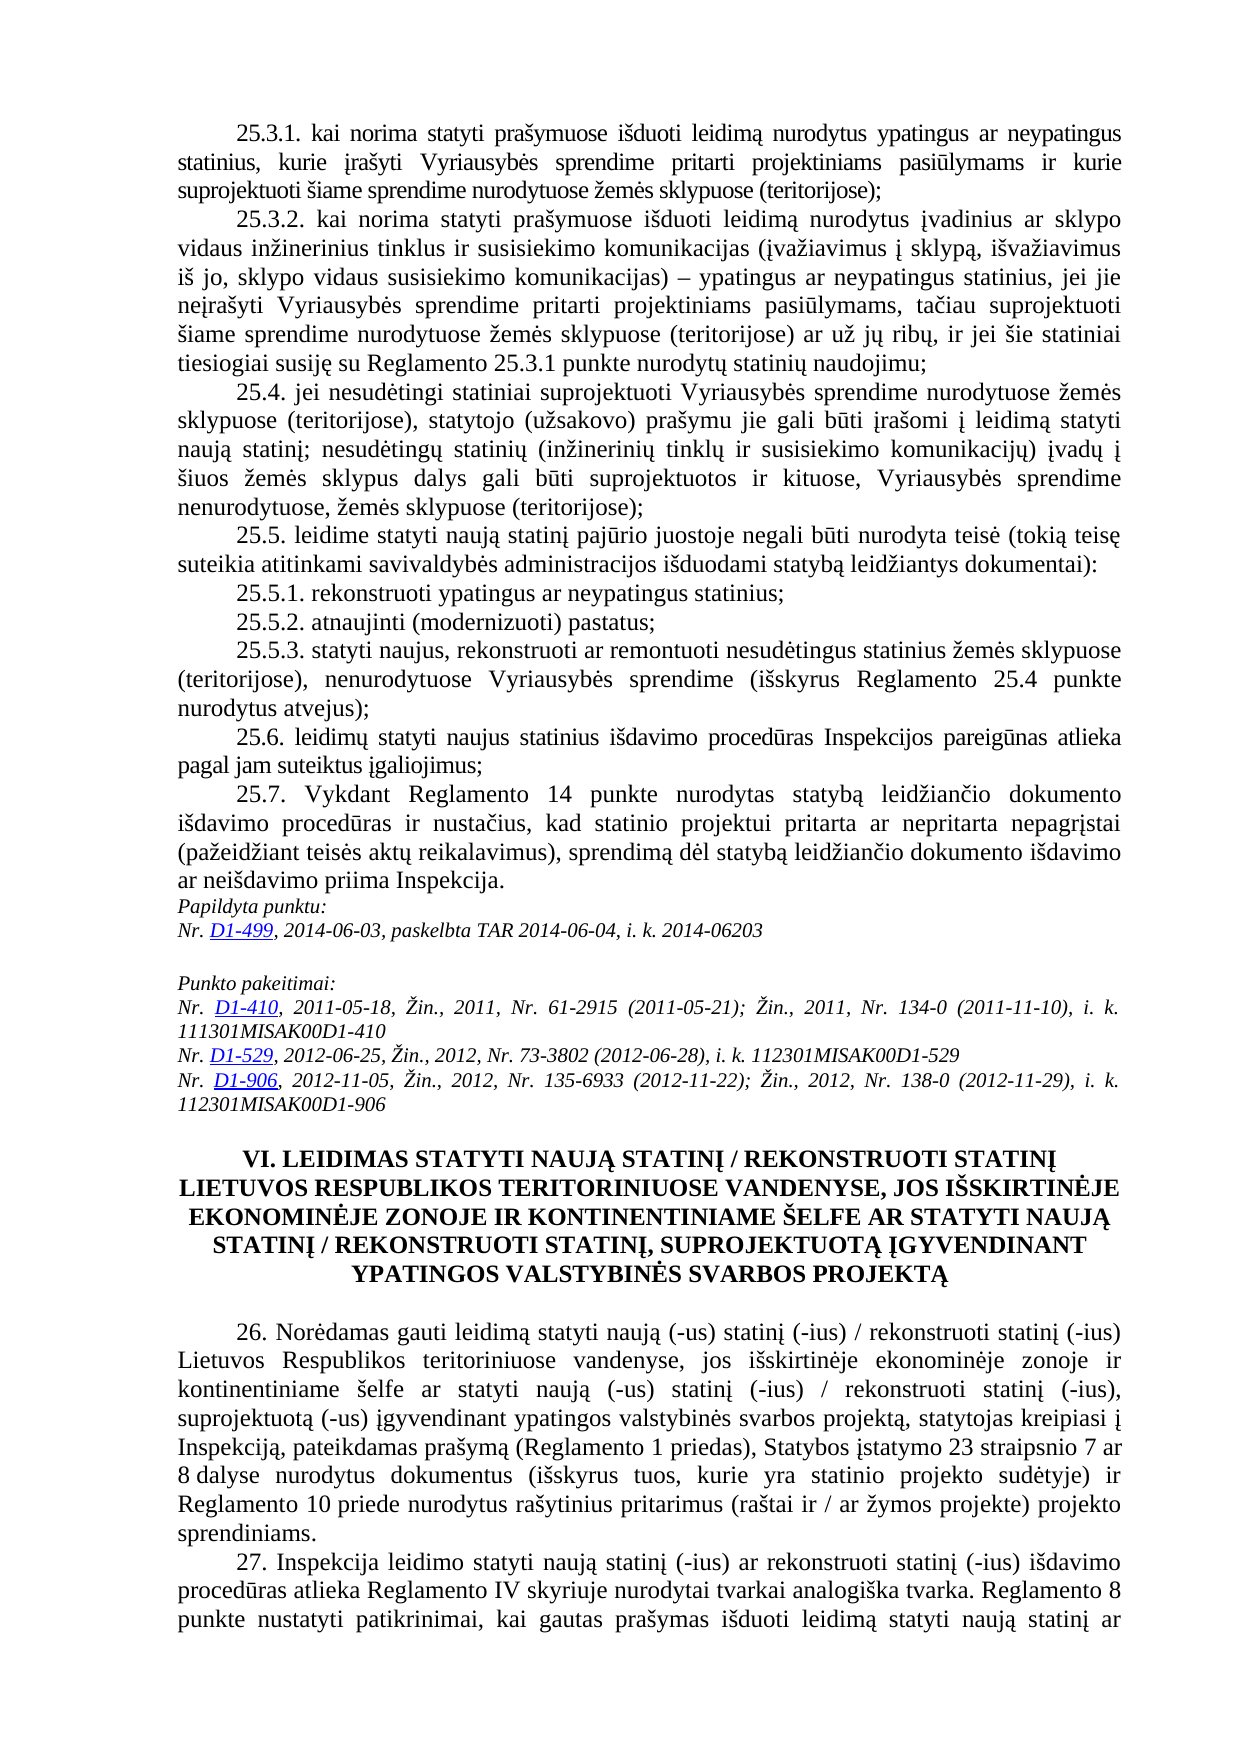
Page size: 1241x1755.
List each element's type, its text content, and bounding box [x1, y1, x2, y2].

text Papildyta punktu: [177, 894, 1122, 918]
text 25.3.2. kai norima statyti prašymuose išduoti leidimą nurodytus įvadinius ar sklypo vidaus inžinerinius tinklus ir susisiekimo komunikacijas (įvažiavimus į sklypą, išvažiavimus iš jo, sklypo vidaus susisiekimo komunikacijas) – ypatingus ar neypatingus statinius, jei jie neįrašyti Vyriausybės sprendime pritarti projektiniams pasiūlymams, tačiau suprojektuoti šiame sprendime nurodytuose žemės sklypuose (teritorijose) ar už jų ribų, ir jei šie statiniai tiesiogiai susiję su Reglamento 25.3.1 punkte nurodytų statinių naudojimu; [177, 204, 1122, 377]
text 25.7. Vykdant Reglamento 14 punkte nurodytas statybą leidžiančio dokumento išdavimo procedūras ir nustačius, kad statinio projektui pritarta ar nepritarta nepagrįstai (pažeidžiant teisės aktų reikalavimus), sprendimą dėl statybą leidžiančio dokumento išdavimo ar neišdavimo priima Inspekcija. [177, 779, 1122, 894]
text 25.6. leidimų statyti naujus statinius išdavimo procedūras Inspekcijos pareigūnas atlieka pagal jam suteiktus įgaliojimus; [177, 722, 1122, 779]
text Nr. D1-529, 2012-06-25, Žin., 2012, Nr. 73-3802 (2012-06-28), i. k. 112301MISAK00D1-529 [177, 1043, 1122, 1067]
text Nr. D1-410, 2011-05-18, Žin., 2011, Nr. 61-2915 (2011-05-21); Žin., 2011, Nr. 134-0 (2011-11-10), i. k. 111301MISAK00D1-410 [177, 995, 1122, 1043]
text Punkto pakeitimai: [177, 971, 1122, 995]
text 26. Norėdamas gauti leidimą statyti naują (-us) statinį (-ius) / rekonstruoti statinį (-ius) Lietuvos Respublikos teritoriniuose vandenyse, jos išskirtinėje ekonominėje zonoje ir kontinentiniame šelfe ar statyti naują (-us) statinį (-ius) / rekonstruoti statinį (-ius), suprojektuotą (-us) įgyvendinant ypatingos valstybinės svarbos projektą, statytojas kreipiasi į Inspekciją, pateikdamas prašymą (Reglamento 1 priedas), Statybos įstatymo 23 straipsnio 7 ar 8 dalyse nurodytus dokumentus (išskyrus tuos, kurie yra statinio projekto sudėtyje) ir Reglamento 10 priede nurodytus rašytinius pritarimus (raštai ir / ar žymos projekte) projekto sprendiniams. [177, 1317, 1122, 1547]
text Nr. D1-499, 2014-06-03, paskelbta TAR 2014-06-04, i. k. 2014-06203 [177, 918, 1122, 942]
text 25.3.1. kai norima statyti prašymuose išduoti leidimą nurodytus ypatingus ar neypatingus statinius, kurie įrašyti Vyriausybės sprendime pritarti projektiniams pasiūlymams ir kurie suprojektuoti šiame sprendime nurodytuose žemės sklypuose (teritorijose); [177, 118, 1122, 204]
text Nr. D1-906, 2012-11-05, Žin., 2012, Nr. 135-6933 (2012-11-22); Žin., 2012, Nr. 138-0 (2012-11-29), i. k. 112301MISAK00D1-906 [177, 1067, 1122, 1116]
text 25.5.1. rekonstruoti ypatingus ar neypatingus statinius; [177, 578, 1122, 607]
text VI. LEIDIMAS STATYTI NAUJĄ STATINĮ / REKONSTRUOTI STATINĮ LIETUVOS RESPUBLIKOS TERITORINIUOSE VANDENYSE, JOS IŠSKIRTINĖJE EKONOMINĖJE ZONOJE IR KONTINENTINIAME ŠELFE AR STATYTI NAUJĄ STATINĮ / REKONSTRUOTI STATINĮ, SUPROJEKTUOTĄ ĮGYVENDINANT YPATINGOS VALSTYBINĖS SVARBOS PROJEKTĄ [177, 1144, 1122, 1288]
text 25.5. leidime statyti naują statinį pajūrio juostoje negali būti nurodyta teisė (tokią teisę suteikia atitinkami savivaldybės administracijos išduodami statybą leidžiantys dokumentai): [177, 521, 1122, 578]
text 27. Inspekcija leidimo statyti naują statinį (-ius) ar rekonstruoti statinį (-ius) išdavimo procedūras atlieka Reglamento IV skyriuje nurodytai tvarkai analogiška tvarka. Reglamento 8 punkte nustatyti patikrinimai, kai gautas prašymas išduoti leidimą statyti naują statinį ar [177, 1547, 1122, 1633]
text 25.5.2. atnaujinti (modernizuoti) pastatus; [177, 607, 1122, 636]
text 25.5.3. statyti naujus, rekonstruoti ar remontuoti nesudėtingus statinius žemės sklypuose (teritorijose), nenurodytuose Vyriausybės sprendime (išskyrus Reglamento 25.4 punkte nurodytus atvejus); [177, 636, 1122, 722]
text 25.4. jei nesudėtingi statiniai suprojektuoti Vyriausybės sprendime nurodytuose žemės sklypuose (teritorijose), statytojo (užsakovo) prašymu jie gali būti įrašomi į leidimą statyti naują statinį; nesudėtingų statinių (inžinerinių tinklų ir susisiekimo komunikacijų) įvadų į šiuos žemės sklypus dalys gali būti suprojektuotos ir kituose, Vyriausybės sprendime nenurodytuose, žemės sklypuose (teritorijose); [177, 377, 1122, 521]
